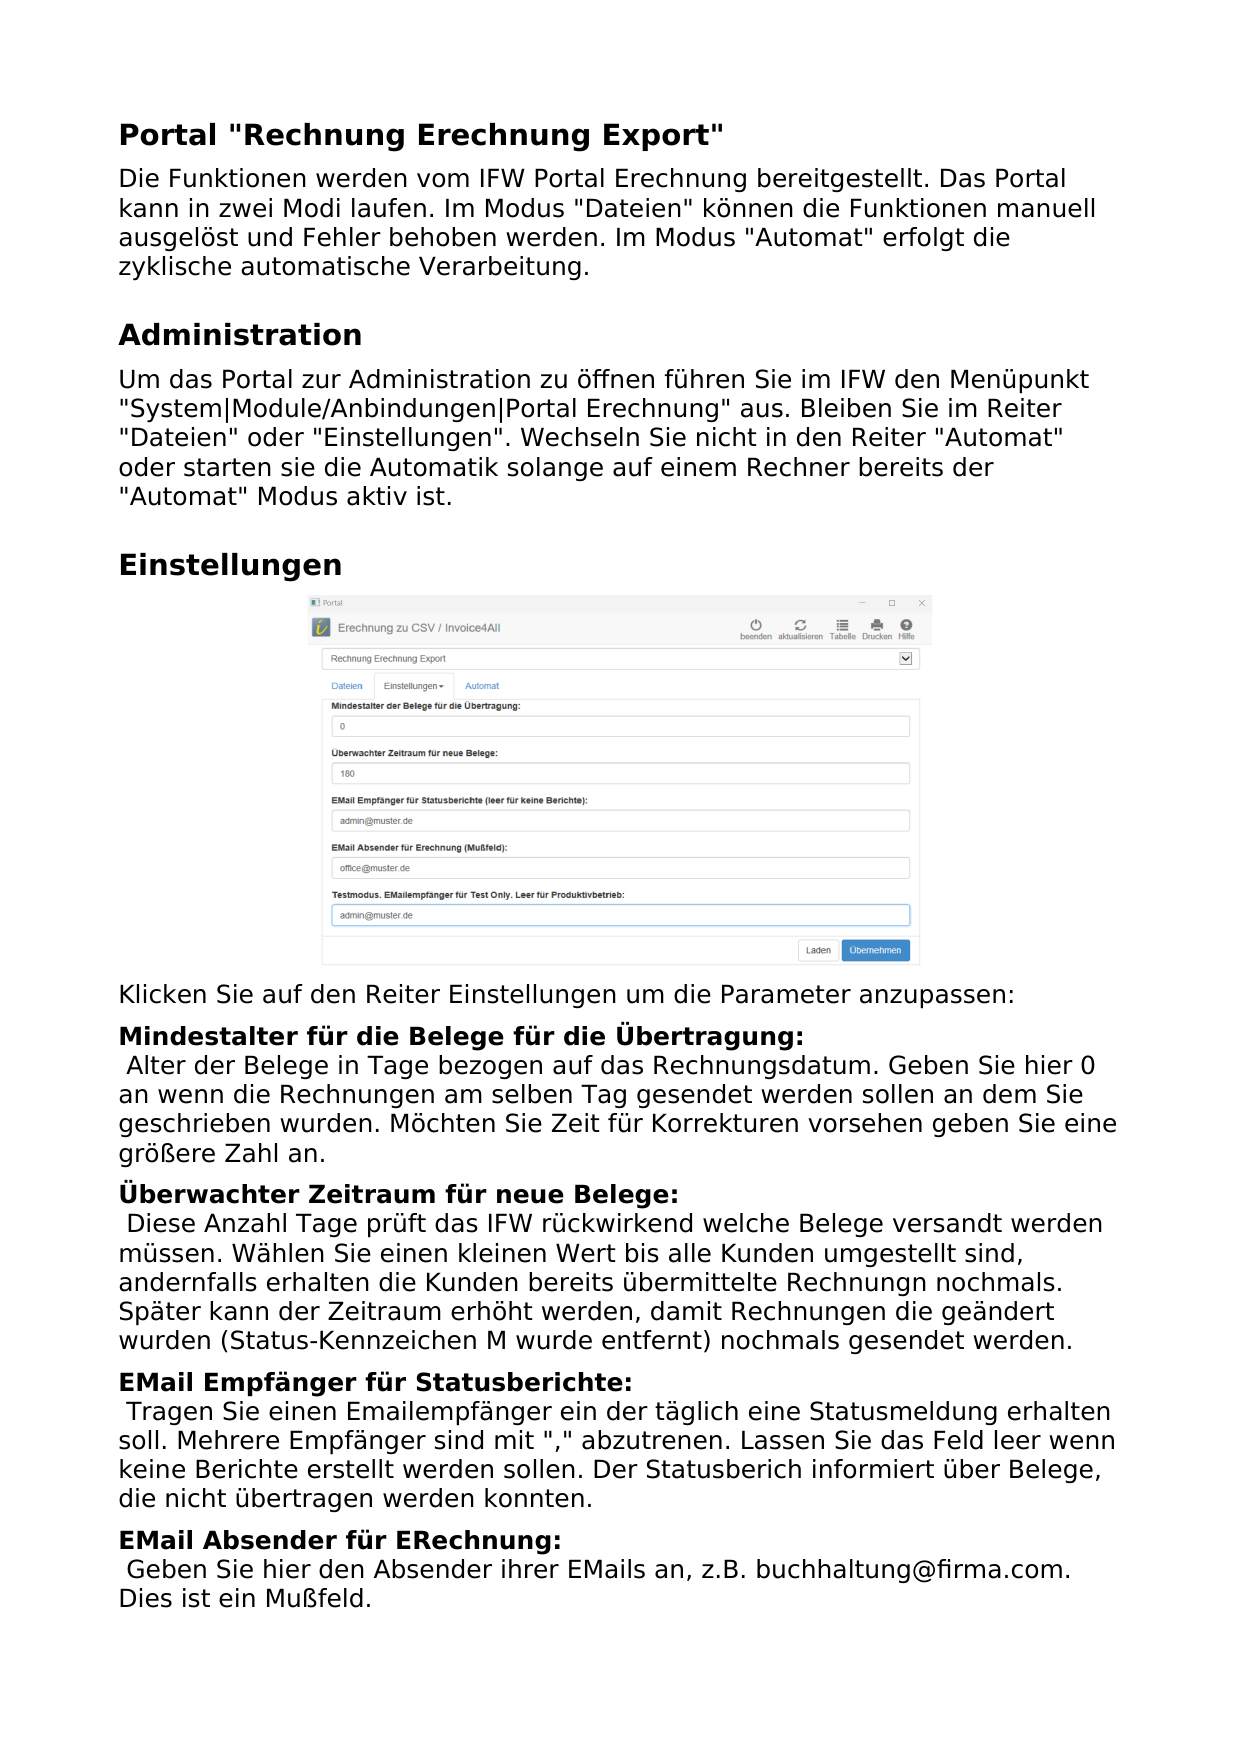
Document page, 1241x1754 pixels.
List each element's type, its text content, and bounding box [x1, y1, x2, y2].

subtitle Einstellungen [118, 548, 1122, 582]
text Die Funktionen werden vom IFW Portal Erechnung bereitgestellt. Das Portal kann in zwei Modi laufen. Im Modus "Dateien" können die Funktionen manuell ausgelöst und Fehler behoben werden. Im Modus "Automat" erfolgt die zyklische automatische Verarbeitung. [118, 164, 1122, 281]
text Klicken Sie auf den Reiter Einstellungen um die Parameter anzupassen: [118, 595, 1122, 1009]
text Um das Portal zur Administration zu öffnen führen Sie im IFW den Menüpunkt "System|Module/Anbindungen|Portal Erechnung" aus. Bleiben Sie im Reiter "Dateien" oder "Einstellungen". Wechseln Sie nicht in den Reiter "Automat" oder starten sie die Automatik solange auf einem Rechner bereits der "Automat" Modus aktiv ist. [118, 365, 1122, 511]
text EMail Empfänger für Statusberichte: Tragen Sie einen Emailempfänger ein der täglich eine Statusmeldung erhalten soll. Mehrere Empfänger sind mit "," abzutrenen. Lassen Sie das Feld leer wenn keine Berichte erstellt werden sollen. Der Statusberich informiert über Belege, die nicht übertragen werden konnten. [118, 1368, 1122, 1514]
text Mindestalter für die Belege für die Übertragung: Alter der Belege in Tage bezogen auf das Rechnungsdatum. Geben Sie hier 0 an wenn die Rechnungen am selben Tag gesendet werden sollen an dem Sie geschrieben wurden. Möchten Sie Zeit für Korrekturen vorsehen geben Sie eine größere Zahl an. [118, 1022, 1122, 1168]
picture [307, 595, 933, 981]
text Überwachter Zeitraum für neue Belege: Diese Anzahl Tage prüft das IFW rückwirkend welche Belege versandt werden müssen. Wählen Sie einen kleinen Wert bis alle Kunden umgestellt sind, andernfalls erhalten die Kunden bereits übermittelte Rechnungn nochmals. Später kann der Zeitraum erhöht werden, damit Rechnungen die geändert wurden (Status-Kennzeichen M wurde entfernt) nochmals gesendet werden. [118, 1180, 1122, 1355]
subtitle Portal "Rechnung Erechnung Export" [118, 118, 1122, 152]
subtitle Administration [118, 319, 1122, 353]
text EMail Absender für ERechnung: Geben Sie hier den Absender ihrer EMails an, z.B. buchhaltung@firma.com. Dies ist ein Mußfeld. [118, 1526, 1122, 1614]
